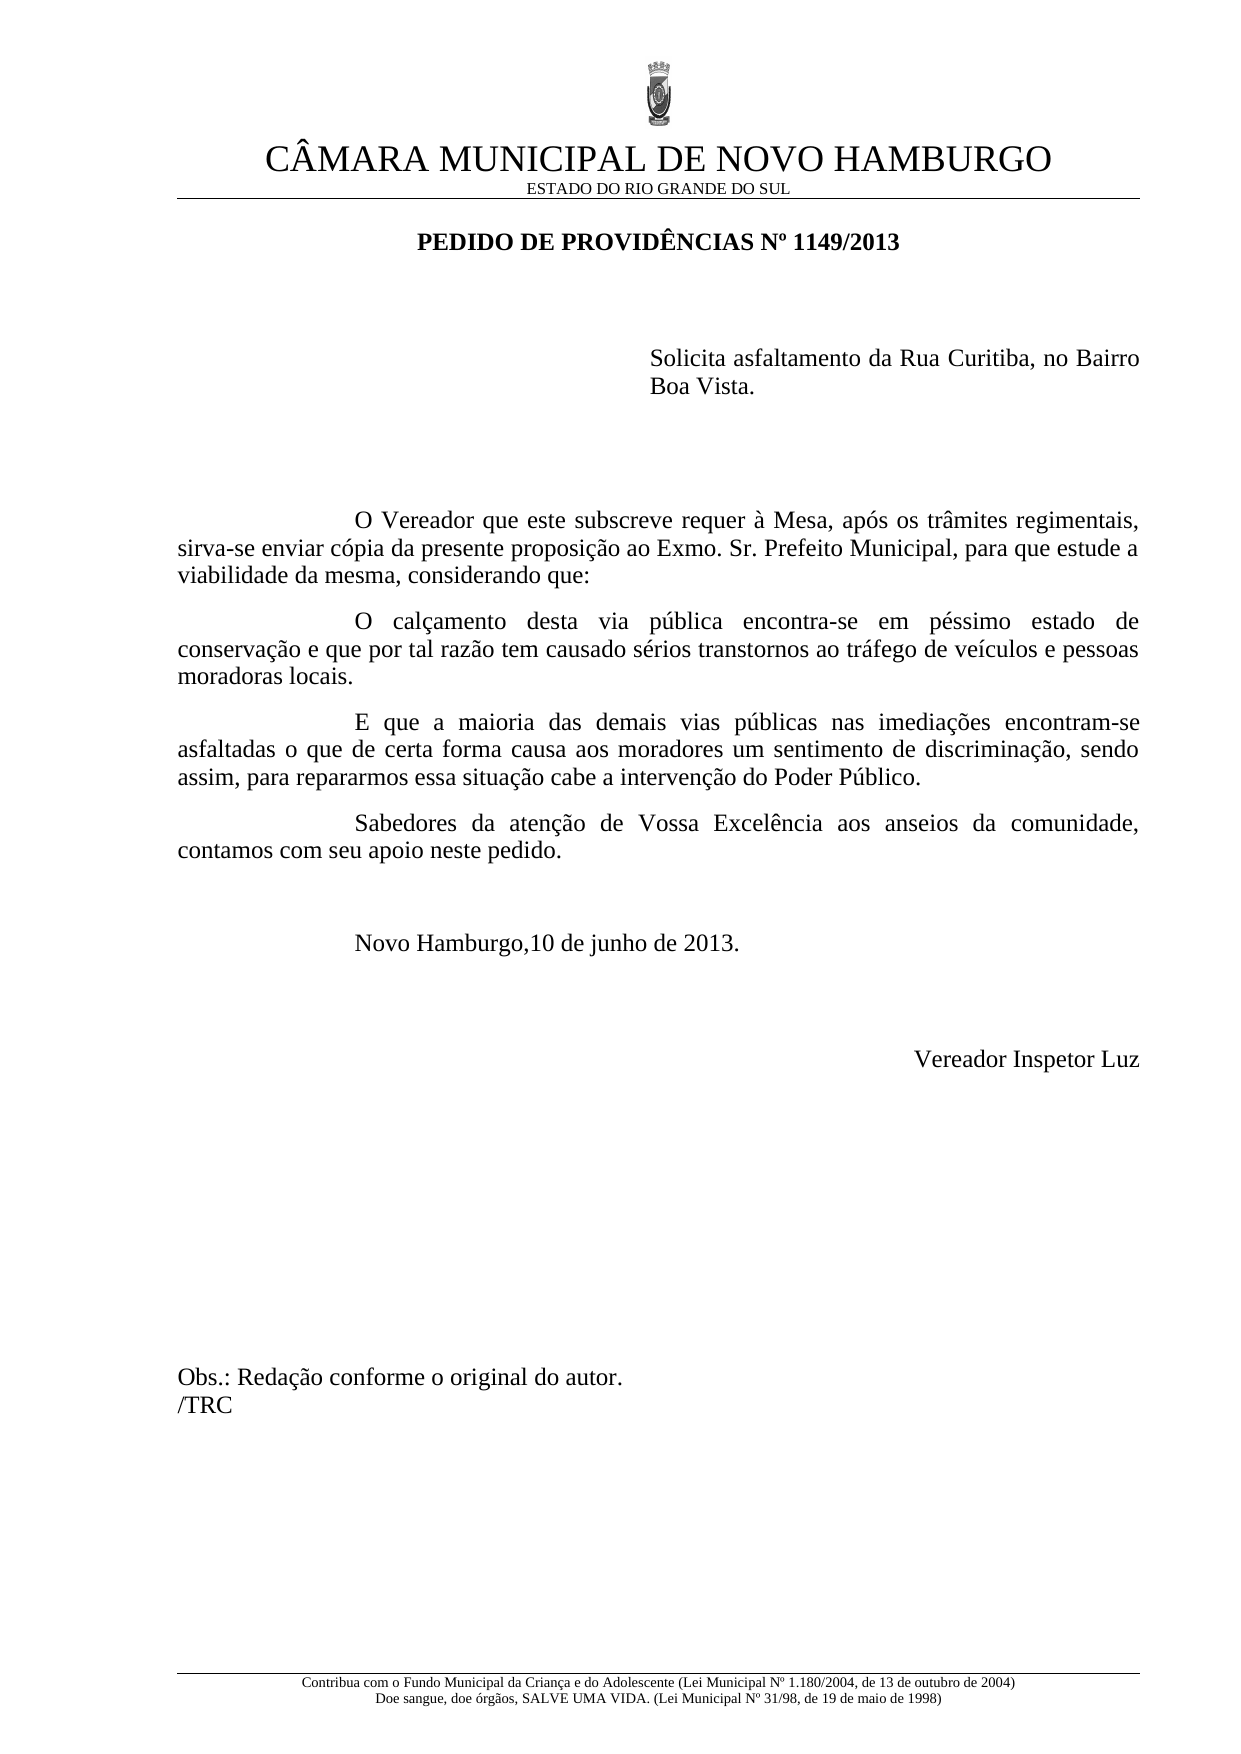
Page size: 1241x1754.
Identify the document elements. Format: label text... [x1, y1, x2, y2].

text O calçamento desta via pública encontra-se em péssimo estado de conservação e que por tal razão tem causado sérios transtornos ao tráfego de veículos e pessoas moradoras locais. [177, 607, 1140, 690]
text Vereador Inspetor Luz [768, 1045, 1140, 1073]
text Obs.: Redação conforme o original do autor. [177, 1363, 1140, 1391]
text /TRC [177, 1391, 1140, 1419]
text Solicita asfaltamento da Rua Curitiba, no Bairro Boa Vista. [649, 344, 1140, 400]
text PEDIDO DE PROVIDÊNCIAS Nº 1149/2013 [177, 228, 1140, 256]
text O Vereador que este subscreve requer à Mesa, após os trâmites regimentais, sirva-se enviar cópia da presente proposição ao Exmo. Sr. Prefeito Municipal, para que estude a viabilidade da mesma, considerando que: [177, 506, 1140, 589]
text Sabedores da atenção de Vossa Excelência aos anseios da comunidade, contamos com seu apoio neste pedido. [177, 809, 1140, 864]
text Novo Hamburgo,10 de junho de 2013. [177, 929, 1140, 956]
text E que a maioria das demais vias públicas nas imediações encontram-se asfaltadas o que de certa forma causa aos moradores um sentimento de discriminação, sendo assim, para repararmos essa situação cabe a intervenção do Poder Público. [177, 708, 1140, 791]
